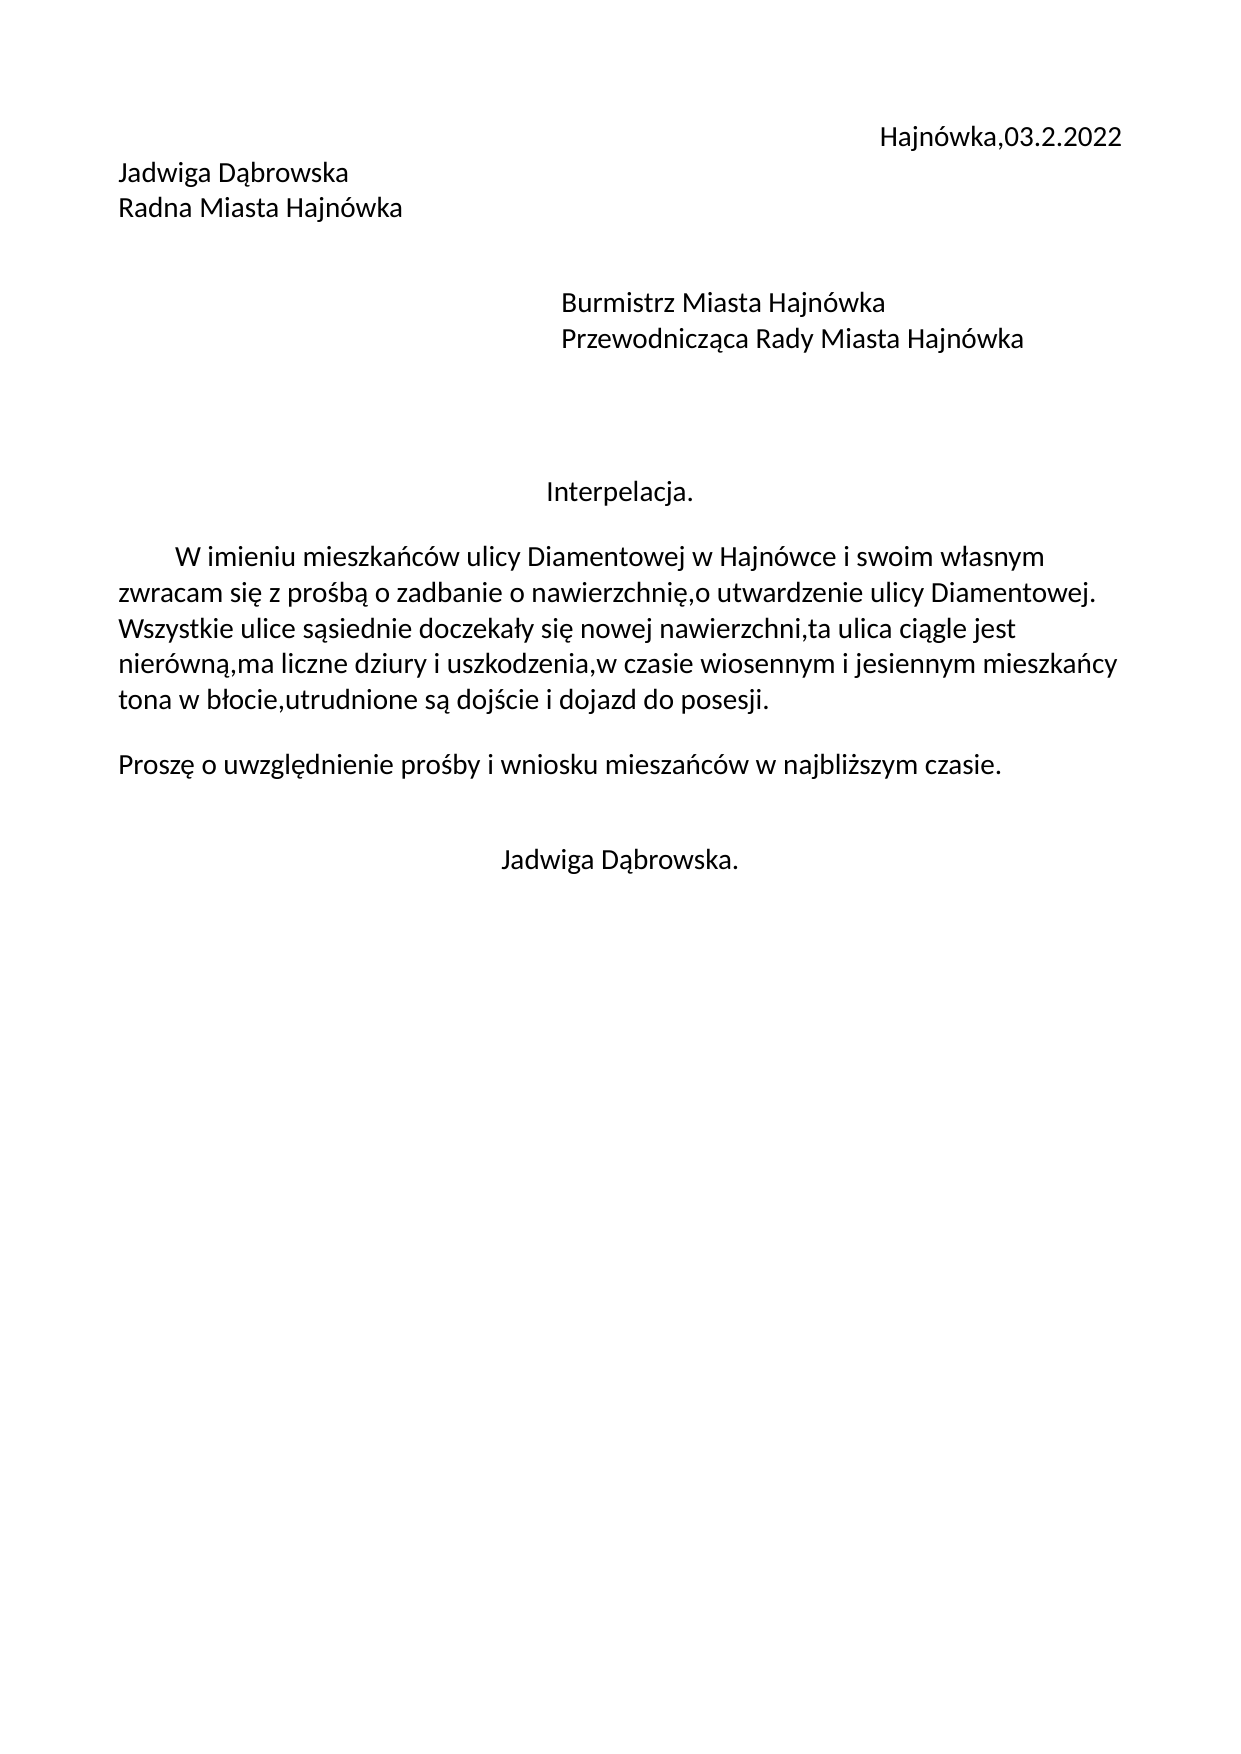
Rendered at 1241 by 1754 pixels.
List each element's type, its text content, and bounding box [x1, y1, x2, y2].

text Burmistrz Miasta Hajnówka [561, 284, 1122, 320]
text Przewodnicząca Rady Miasta Hajnówka [561, 320, 1122, 355]
text Proszę o uwzględnienie prośby i wniosku mieszańców w najbliższym czasie. [118, 746, 1122, 782]
text Interpelacja. [118, 473, 1122, 509]
text Jadwiga Dąbrowska [118, 154, 1122, 189]
text Radna Miasta Hajnówka [118, 189, 1122, 225]
text W imieniu mieszkańców ulicy Diamentowej w Hajnówce i swoim własnym zwracam się z prośbą o zadbanie o nawierzchnię,o utwardzenie ulicy Diamentowej. [118, 538, 1122, 610]
text Hajnówka,03.2.2022 [118, 118, 1122, 154]
text Wszystkie ulice sąsiednie doczekały się nowej nawierzchni,ta ulica ciągle jest nierówną,ma liczne dziury i uszkodzenia,w czasie wiosennym i jesiennym mieszkańcy tona w błocie,utrudnione są dojście i dojazd do posesji. [118, 610, 1122, 717]
text Jadwiga Dąbrowska. [118, 841, 1122, 876]
